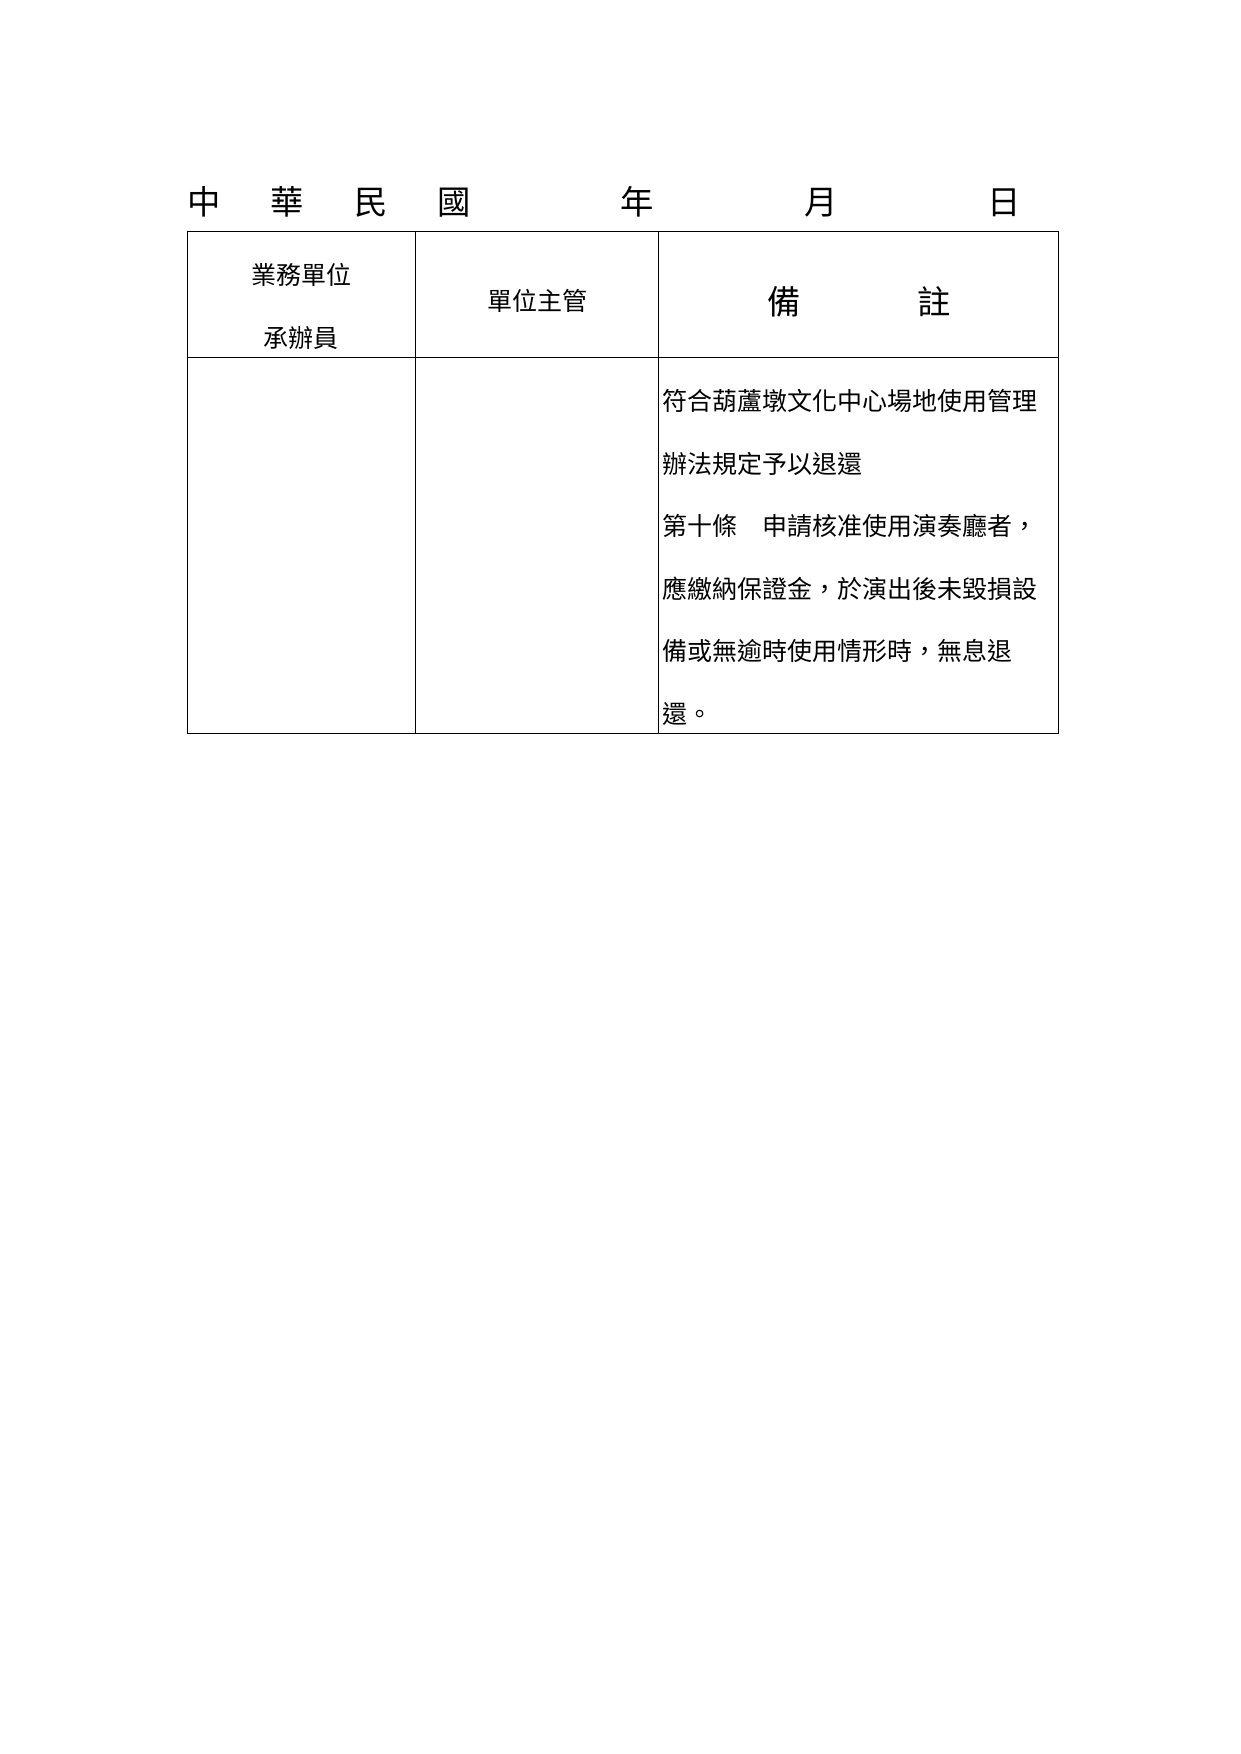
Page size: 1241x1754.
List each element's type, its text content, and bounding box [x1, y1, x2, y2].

table_cell 符合葫蘆墩文化中心場地使用管理辦法規定予以退還 第十條 申請核准使用演奏廳者，應繳納保證金，於演出後未毀損設備或無逾時使用情形時，無息退還。 [659, 358, 1058, 733]
table_header 備 註 [659, 232, 1058, 357]
table_header 業務單位 承辦員 [188, 232, 415, 357]
table_cell [188, 358, 415, 733]
table_cell [416, 358, 658, 733]
table_header 單位主管 [416, 232, 658, 357]
text 中 華 民 國 年 月 日 [187, 158, 1053, 221]
